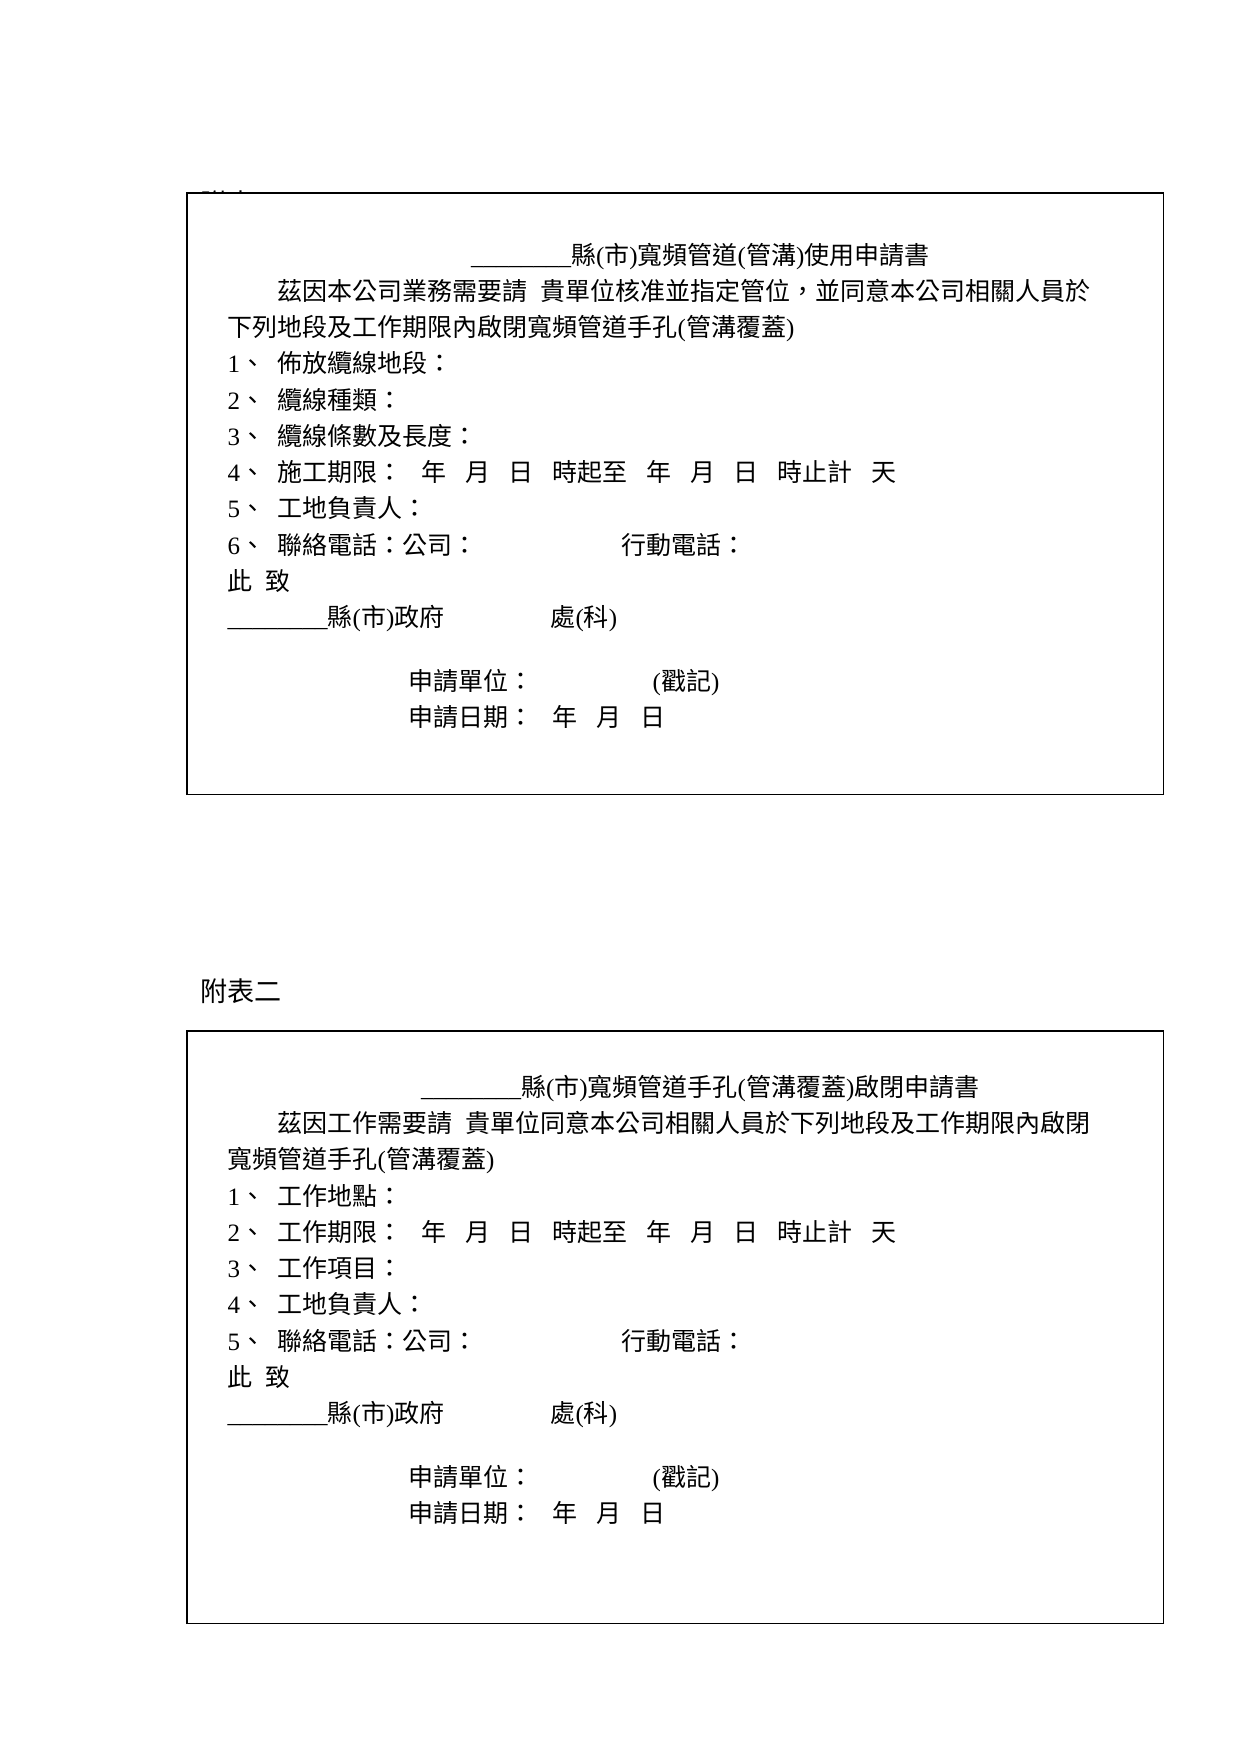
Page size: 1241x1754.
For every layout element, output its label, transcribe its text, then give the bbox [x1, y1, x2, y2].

text 申請日期： 年 月 日 [202, 1494, 1104, 1530]
list 工地負責人： [227, 1285, 1104, 1321]
list 纜線條數及長度： [227, 416, 1104, 453]
list 施工期限： 年 月 日 時起至 年 月 日 時止計 天 [227, 453, 1104, 489]
list 工作期限： 年 月 日 時起至 年 月 日 時止計 天 [227, 1212, 1104, 1248]
text 此 致 [227, 1357, 1104, 1393]
text ________縣(市)政府 處(科) [227, 1393, 1104, 1430]
text 申請單位： (戳記) [202, 662, 1104, 698]
text ________縣(市)政府 處(科) [227, 598, 1104, 634]
text ________縣(市)寬頻管道(管溝)使用申請書 [202, 235, 1147, 271]
text 此 致 [227, 561, 1104, 598]
text 附表一 [200, 164, 1041, 192]
text 茲因本公司業務需要請 貴單位核准並指定管位，並同意本公司相關人員於下列地段及工作期限內啟閉寬頻管道手孔(管溝覆蓋) [227, 271, 1104, 344]
list 佈放纜線地段： [227, 344, 1104, 380]
text ________縣(市)寬頻管道手孔(管溝覆蓋)啟閉申請書 [202, 1067, 1147, 1103]
list 聯絡電話：公司： 行動電話： [227, 1321, 1104, 1357]
text 茲因工作需要請 貴單位同意本公司相關人員於下列地段及工作期限內啟閉寬頻管道手孔(管溝覆蓋) [227, 1103, 1104, 1176]
text 申請日期： 年 月 日 [202, 698, 1104, 734]
list 工作地點： [227, 1176, 1104, 1212]
list 纜線種類： [227, 380, 1104, 416]
list 聯絡電話：公司： 行動電話： [227, 525, 1104, 561]
list 工地負責人： [227, 489, 1104, 525]
text 申請單位： (戳記) [202, 1457, 1104, 1494]
text 附表二 [200, 952, 1041, 1027]
list 工作項目： [227, 1248, 1104, 1285]
